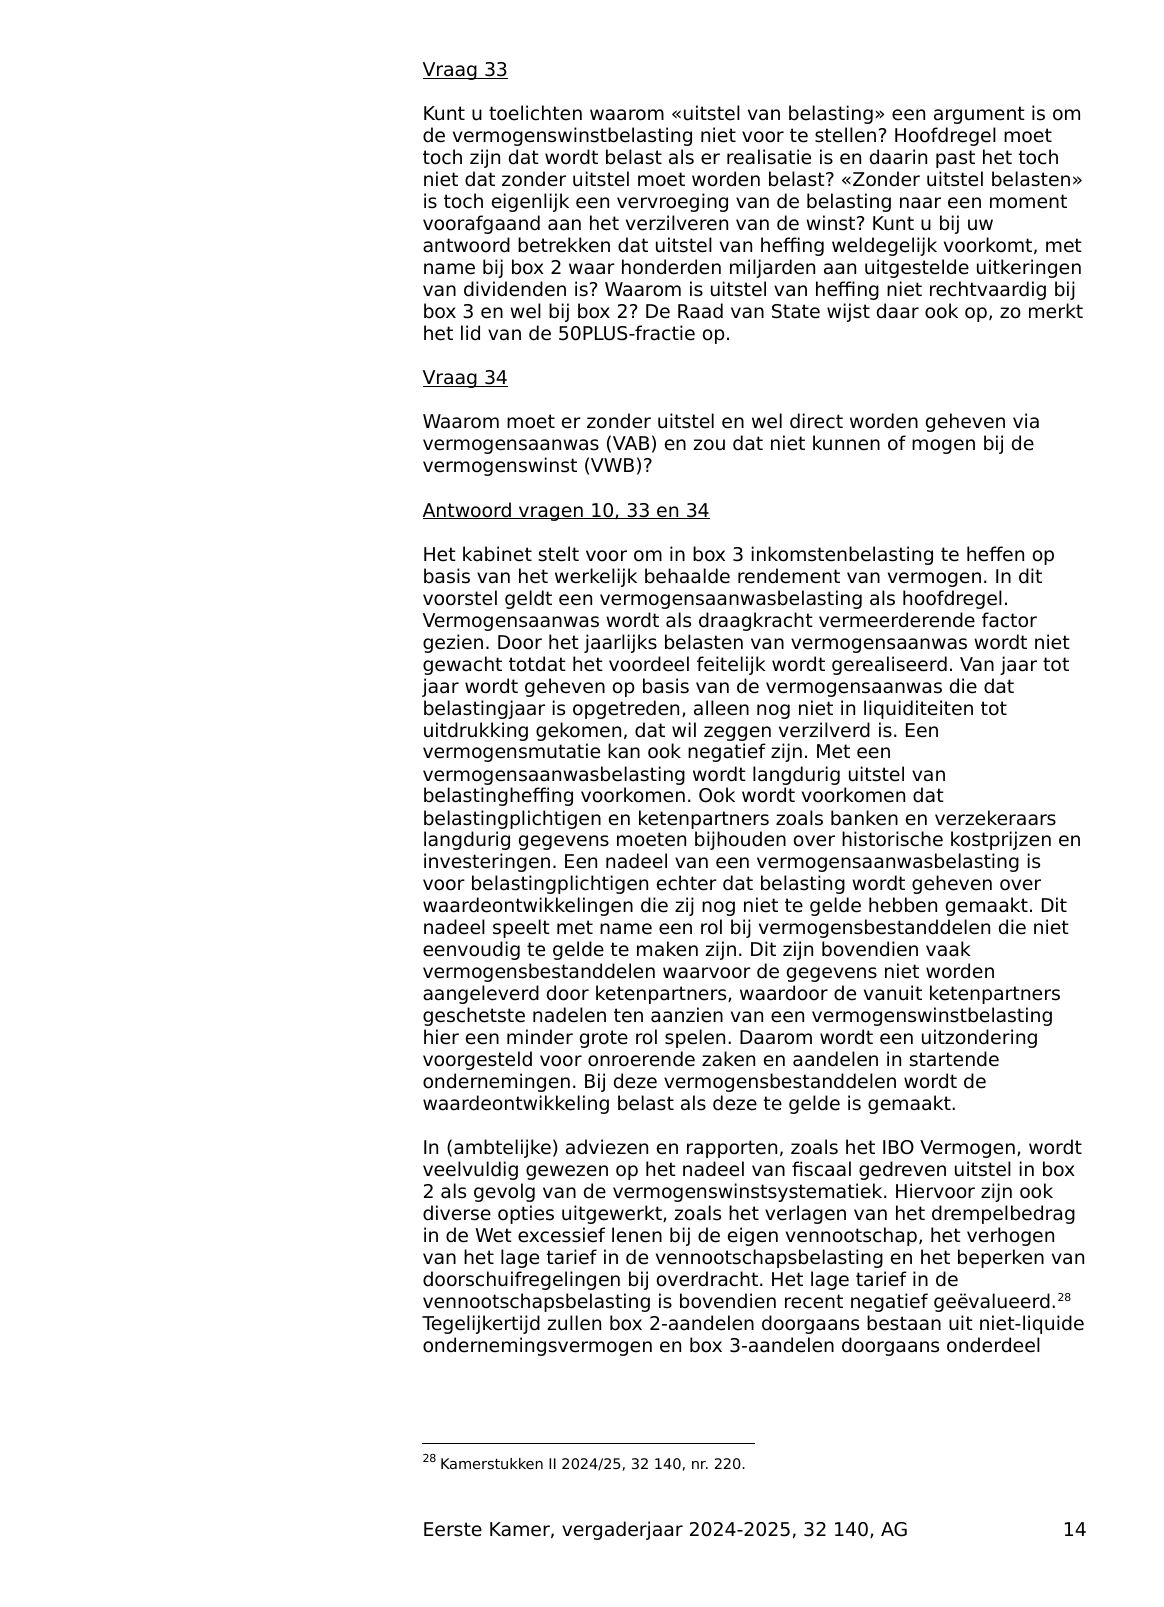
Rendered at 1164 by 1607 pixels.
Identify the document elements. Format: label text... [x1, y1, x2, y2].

text In (ambtelijke) adviezen en rapporten, zoals het IBO Vermogen, wordt veelvuldig gewezen op het nadeel van fiscaal gedreven uitstel in box 2 als gevolg van de vermogenswinstsystematiek. Hiervoor zijn ook diverse opties uitgewerkt, zoals het verlagen van het drempelbedrag in de Wet excessief lenen bij de eigen vennootschap, het verhogen van het lage tarief in de vennootschapsbelasting en het beperken van doorschuifregelingen bij overdracht. Het lage tarief in de vennootschapsbelasting is bovendien recent negatief geëvalueerd. Tegelijkertijd zullen box 2-aandelen doorgaans bestaan uit niet-liquide ondernemingsvermogen en box 3-aandelen doorgaans onderdeel [422, 1137, 1087, 1357]
subtitle Vraag 33 [422, 59, 1087, 81]
subtitle Antwoord vragen 10, 33 en 34 [422, 499, 1087, 521]
text Kamerstukken II 2024/25, 32 140, nr. 220. [422, 1452, 1087, 1474]
text Kunt u toelichten waarom «uitstel van belasting» een argument is om de vermogenswinstbelasting niet voor te stellen? Hoofdregel moet toch zijn dat wordt belast als er realisatie is en daarin past het toch niet dat zonder uitstel moet worden belast? «Zonder uitstel belasten» is toch eigenlijk een vervroeging van de belasting naar een moment voorafgaand aan het verzilveren van de winst? Kunt u bij uw antwoord betrekken dat uitstel van heffing weldegelijk voorkomt, met name bij box 2 waar honderden miljarden aan uitgestelde uitkeringen van dividenden is? Waarom is uitstel van heffing niet rechtvaardig bij box 3 en wel bij box 2? De Raad van State wijst daar ook op, zo merkt het lid van de 50PLUS-fractie op. [422, 103, 1087, 345]
text Waarom moet er zonder uitstel en wel direct worden geheven via vermogensaanwas (VAB) en zou dat niet kunnen of mogen bij de vermogenswinst (VWB)? [422, 411, 1087, 477]
subtitle Vraag 34 [422, 367, 1087, 389]
text Het kabinet stelt voor om in box 3 inkomstenbelasting te heffen op basis van het werkelijk behaalde rendement van vermogen. In dit voorstel geldt een vermogensaanwasbelasting als hoofdregel. Vermogensaanwas wordt als draagkracht vermeerderende factor gezien. Door het jaarlijks belasten van vermogensaanwas wordt niet gewacht totdat het voordeel feitelijk wordt gerealiseerd. Van jaar tot jaar wordt geheven op basis van de vermogensaanwas die dat belastingjaar is opgetreden, alleen nog niet in liquiditeiten tot uitdrukking gekomen, dat wil zeggen verzilverd is. Een vermogensmutatie kan ook negatief zijn. Met een vermogensaanwasbelasting wordt langdurig uitstel van belastingheffing voorkomen. Ook wordt voorkomen dat belastingplichtigen en ketenpartners zoals banken en verzekeraars langdurig gegevens moeten bijhouden over historische kostprijzen en investeringen. Een nadeel van een vermogensaanwasbelasting is voor belastingplichtigen echter dat belasting wordt geheven over waardeontwikkelingen die zij nog niet te gelde hebben gemaakt. Dit nadeel speelt met name een rol bij vermogensbestanddelen die niet eenvoudig te gelde te maken zijn. Dit zijn bovendien vaak vermogensbestanddelen waarvoor de gegevens niet worden aangeleverd door ketenpartners, waardoor de vanuit ketenpartners geschetste nadelen ten aanzien van een vermogenswinstbelasting hier een minder grote rol spelen. Daarom wordt een uitzondering voorgesteld voor onroerende zaken en aandelen in startende ondernemingen. Bij deze vermogensbestanddelen wordt de waardeontwikkeling belast als deze te gelde is gemaakt. [422, 544, 1087, 1115]
